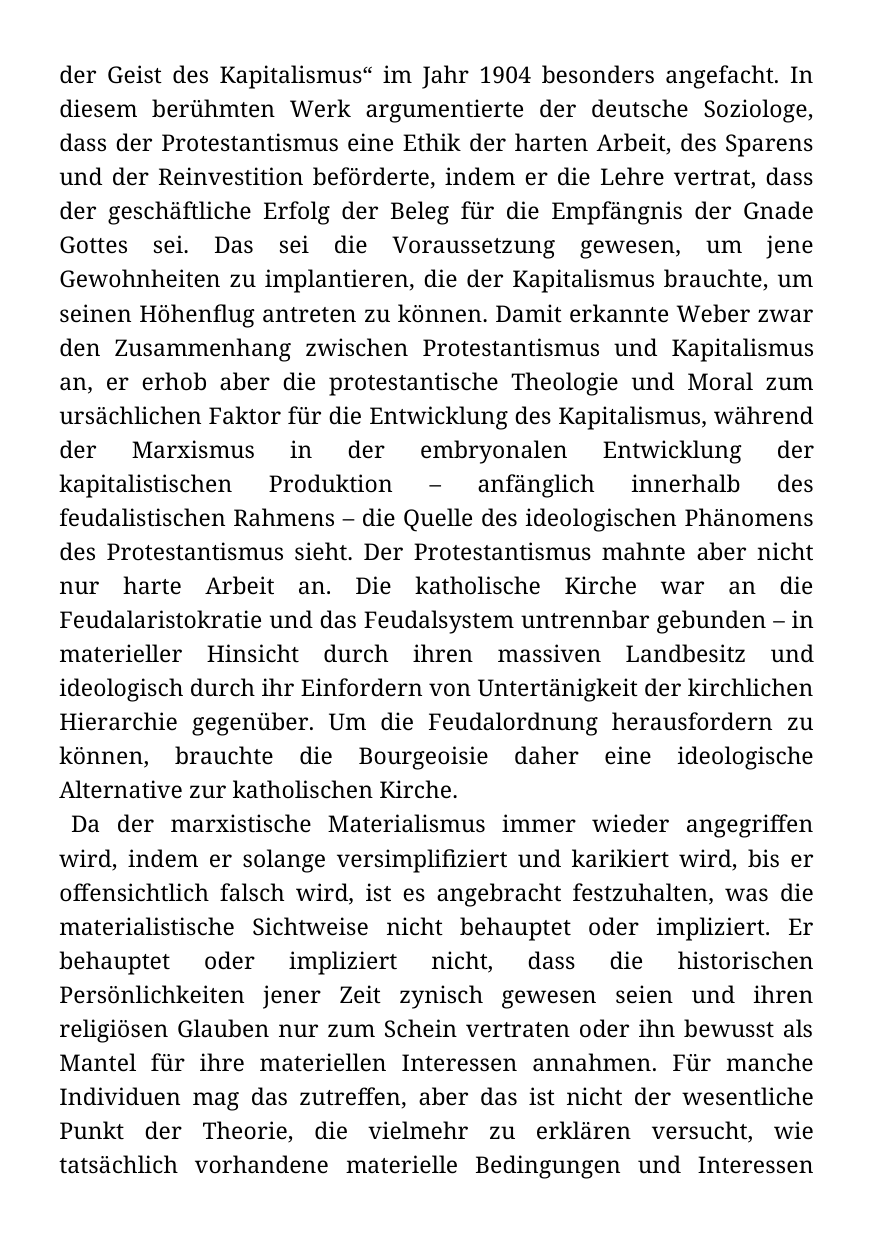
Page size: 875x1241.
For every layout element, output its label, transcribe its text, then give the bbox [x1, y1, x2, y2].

text Da der marxistische Materialismus immer wieder angegriffen wird, indem er solange versimplifiziert und karikiert wird, bis er offensichtlich falsch wird, ist es angebracht festzuhalten, was die materialistische Sichtweise nicht behauptet oder impliziert. Er behauptet oder impliziert nicht, dass die historischen Persönlichkeiten jener Zeit zynisch gewesen seien und ihren religiösen Glauben nur zum Schein vertraten oder ihn bewusst als Mantel für ihre materiellen Interessen annahmen. Für manche Individuen mag das zutreffen, aber das ist nicht der wesentliche Punkt der Theorie, die vielmehr zu erklären versucht, wie tatsächlich vorhandene materielle Bedingungen und Interessen [59, 808, 815, 1180]
text der Geist des Kapitalismus“ im Jahr 1904 besonders angefacht. In diesem berühmten Werk argumentierte der deutsche Soziologe, dass der Protestantismus eine Ethik der harten Arbeit, des Sparens und der Reinvestition beförderte, indem er die Lehre vertrat, dass der geschäftliche Erfolg der Beleg für die Empfängnis der Gnade Gottes sei. Das sei die Voraussetzung gewesen, um jene Gewohnheiten zu implantieren, die der Kapitalismus brauchte, um seinen Höhenflug antreten zu können. Damit erkannte Weber zwar den Zusammenhang zwischen Protestantismus und Kapitalismus an, er erhob aber die protestantische Theologie und Moral zum ursächlichen Faktor für die Entwicklung des Kapitalismus, während der Marxismus in der embryonalen Entwicklung der kapitalistischen Produktion – anfänglich innerhalb des feudalistischen Rahmens – die Quelle des ideologischen Phänomens des Protestantismus sieht. Der Protestantismus mahnte aber nicht nur harte Arbeit an. Die katholische Kirche war an die Feudalaristokratie und das Feudalsystem untrennbar gebunden – in materieller Hinsicht durch ihren massiven Landbesitz und ideologisch durch ihr Einfordern von Untertänigkeit der kirchlichen Hierarchie gegenüber. Um die Feudalordnung herausfordern zu können, brauchte die Bourgeoisie daher eine ideologische Alternative zur katholischen Kirche. [59, 59, 815, 805]
